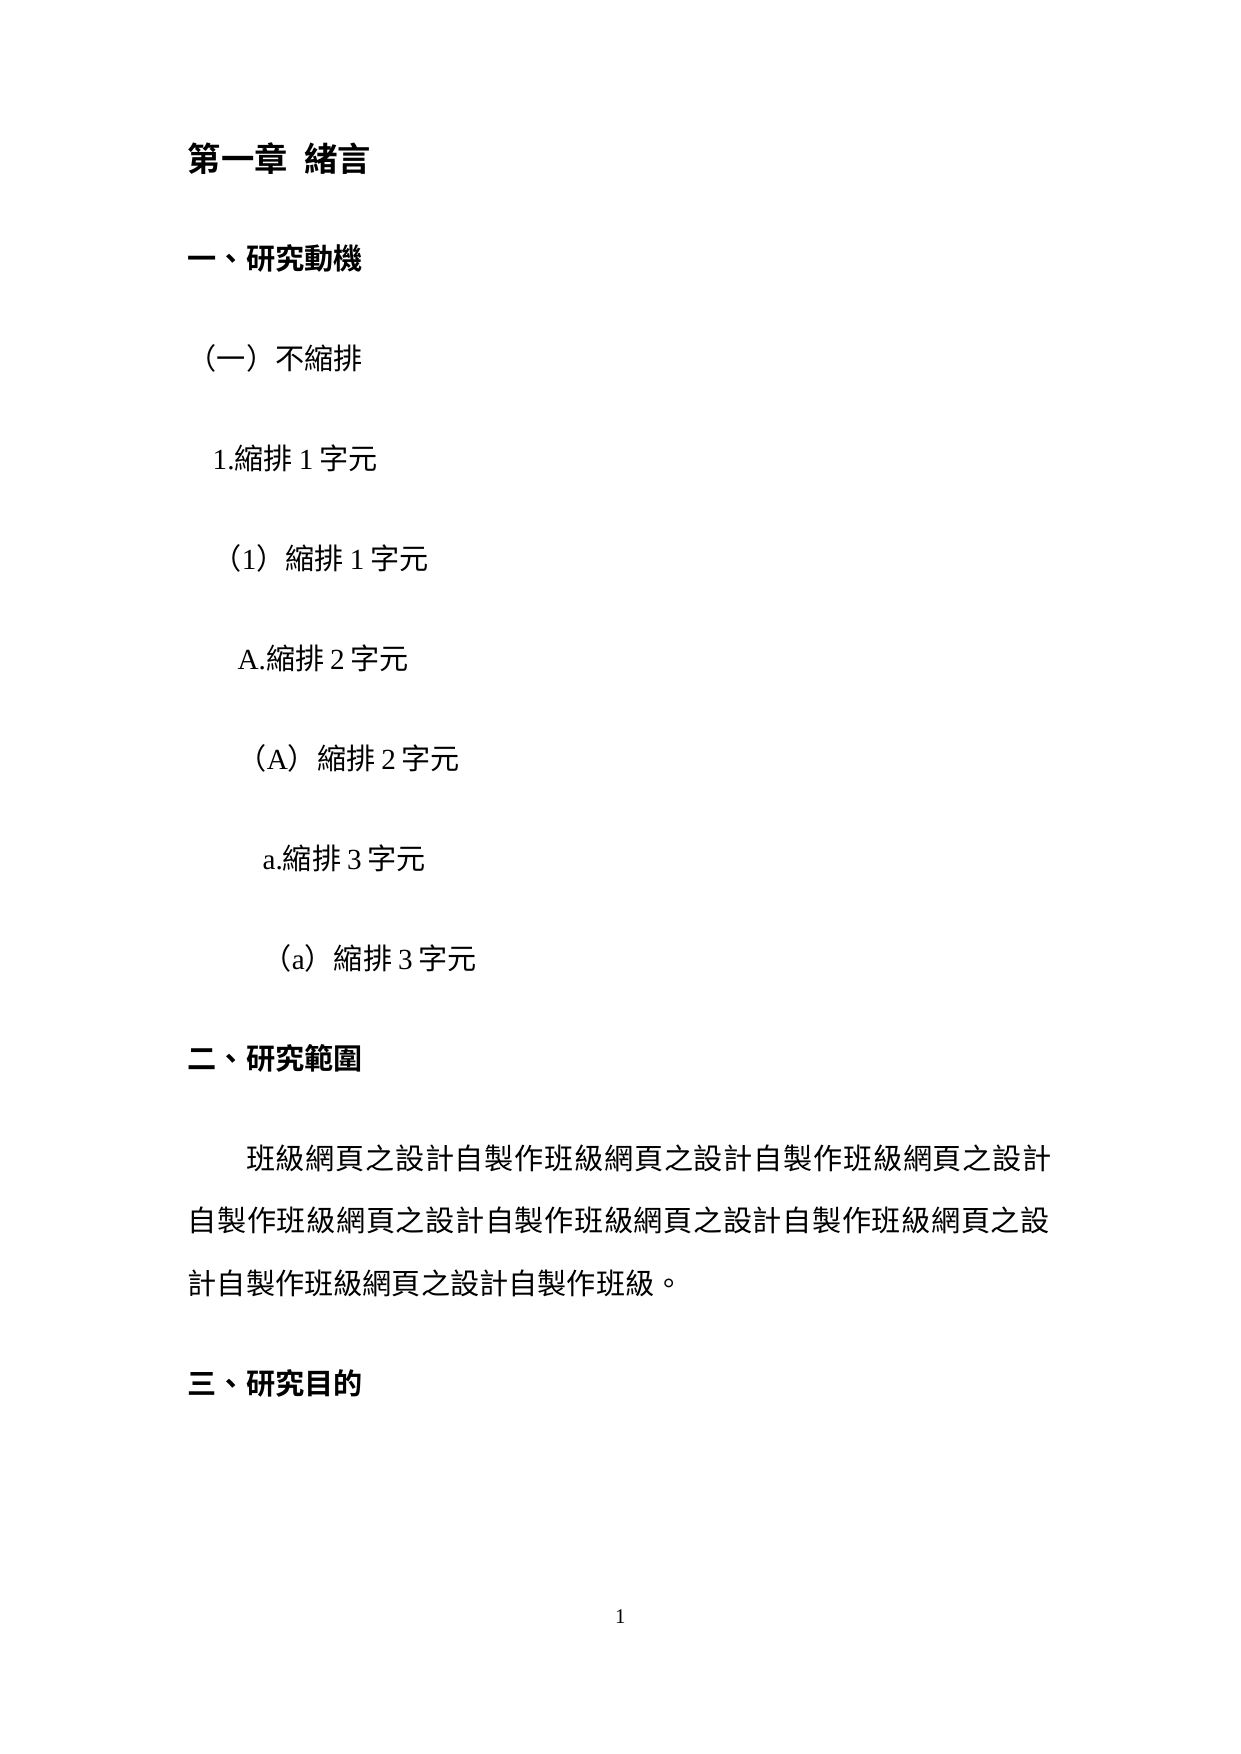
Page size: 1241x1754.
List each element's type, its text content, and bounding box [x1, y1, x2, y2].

text （A）縮排2字元 [237, 715, 1053, 777]
text （1）縮排1字元 [212, 515, 1053, 577]
text 一、研究動機 [187, 215, 1053, 277]
text （一）不縮排 [187, 315, 1053, 377]
text 第一章 緒言 [187, 115, 1053, 177]
text A.縮排2字元 [237, 615, 1053, 677]
text （a）縮排3字元 [262, 915, 1053, 977]
text a.縮排3字元 [262, 815, 1053, 877]
text 二、研究範圍 [187, 1015, 1053, 1077]
text 1.縮排1字元 [212, 415, 1053, 477]
text 班級網頁之設計自製作班級網頁之設計自製作班級網頁之設計自製作班級網頁之設計自製作班級網頁之設計自製作班級網頁之設計自製作班級網頁之設計自製作班級。 [187, 1115, 1053, 1302]
text 三、研究目的 [187, 1340, 1053, 1402]
